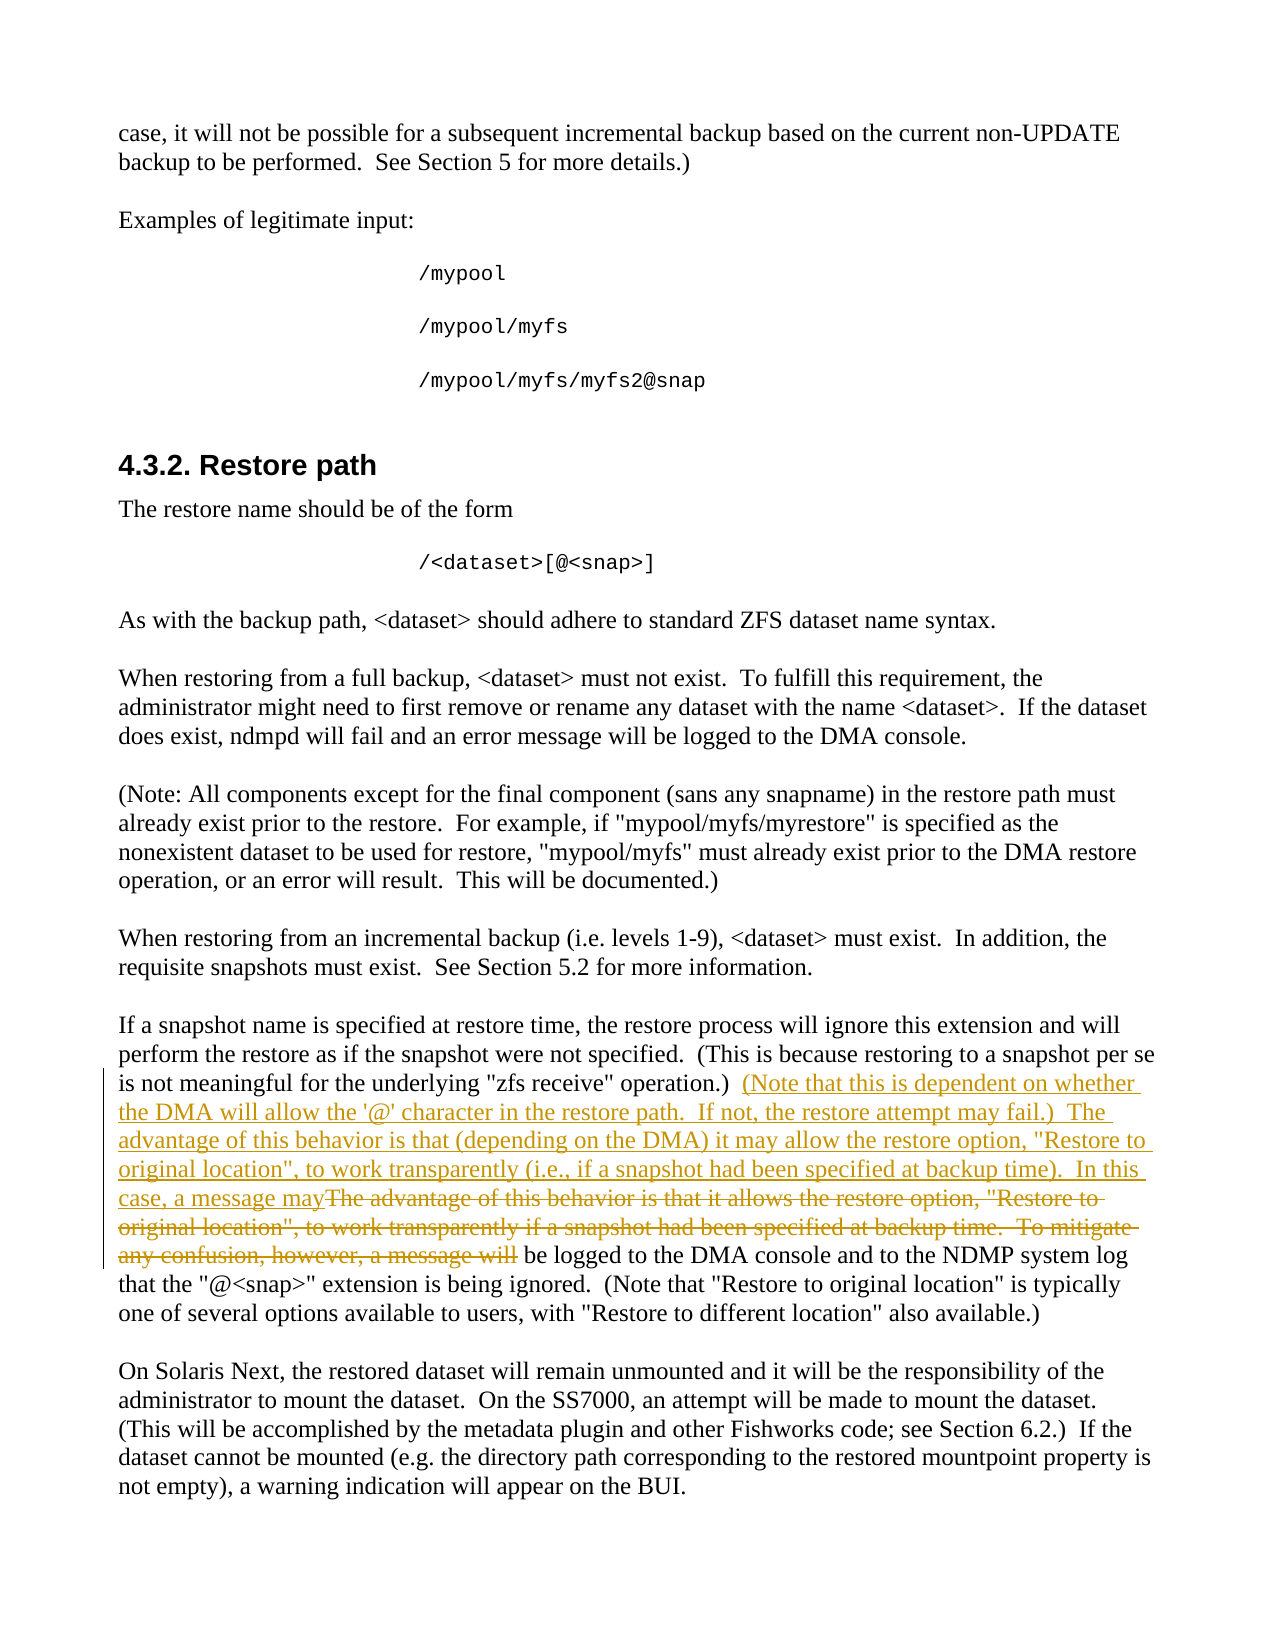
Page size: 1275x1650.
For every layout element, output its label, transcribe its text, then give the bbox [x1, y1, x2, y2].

text As with the backup path, <dataset> should adhere to standard ZFS dataset name syntax. [118, 605, 1157, 634]
text case, it will not be possible for a subsequent incremental backup based on the current non-UPDATE backup to be performed. See Section 5 for more details.) [118, 118, 1157, 176]
text The restore name should be of the form [118, 494, 1157, 522]
text /<dataset>[@<snap>] [118, 552, 1157, 576]
text Examples of legitimate input: [118, 205, 1157, 234]
text /mypool [118, 263, 1157, 287]
text When restoring from a full backup, <dataset> must not exist. To fulfill this requirement, the administrator might need to first remove or rename any dataset with the name <dataset>. If the dataset does exist, ndmpd will fail and an error message will be logged to the DMA console. [118, 663, 1157, 749]
text On Solaris Next, the restored dataset will remain unmounted and it will be the responsibility of the administrator to mount the dataset. On the SS7000, an attempt will be made to mount the dataset. (This will be accomplished by the metadata plugin and other Fishworks code; see Section 6.2.) If the dataset cannot be mounted (e.g. the directory path corresponding to the restored mountpoint property is not empty), a warning indication will appear on the BUI. [118, 1356, 1157, 1500]
text (Note: All components except for the final component (sans any snapname) in the restore path must already exist prior to the restore. For example, if "mypool/myfs/myrestore" is specified as the nonexistent dataset to be used for restore, "mypool/myfs" must already exist prior to the DMA restore operation, or an error will result. This will be documented.) [118, 779, 1157, 894]
text /mypool/myfs [118, 316, 1157, 340]
subtitle 4.3.2. Restore path [118, 448, 1157, 481]
text /mypool/myfs/myfs2@snap [118, 369, 1157, 393]
text If a snapshot name is specified at restore time, the restore process will ignore this extension and will perform the restore as if the snapshot were not specified. (This is because restoring to a snapshot per se is not meaningful for the underlying "zfs receive" operation.) (Note that this is dependent on whether the DMA will allow the '@' character in the restore path. If not, the restore attempt may fail.) The advantage of this behavior is that (depending on the DMA) it may allow the restore option, "Restore to original location", to work transparently (i.e., if a snapshot had been specified at backup time). In this case, a message may be logged to the DMA console and to the NDMP system log that the "@<snap>" extension is being ignored. (Note that "Restore to original location" is typically one of several options available to users, with "Restore to different location" also available.) [118, 1011, 1157, 1327]
text When restoring from an incremental backup (i.e. levels 1-9), <dataset> must exist. In addition, the requisite snapshots must exist. See Section 5.2 for more information. [118, 923, 1157, 981]
